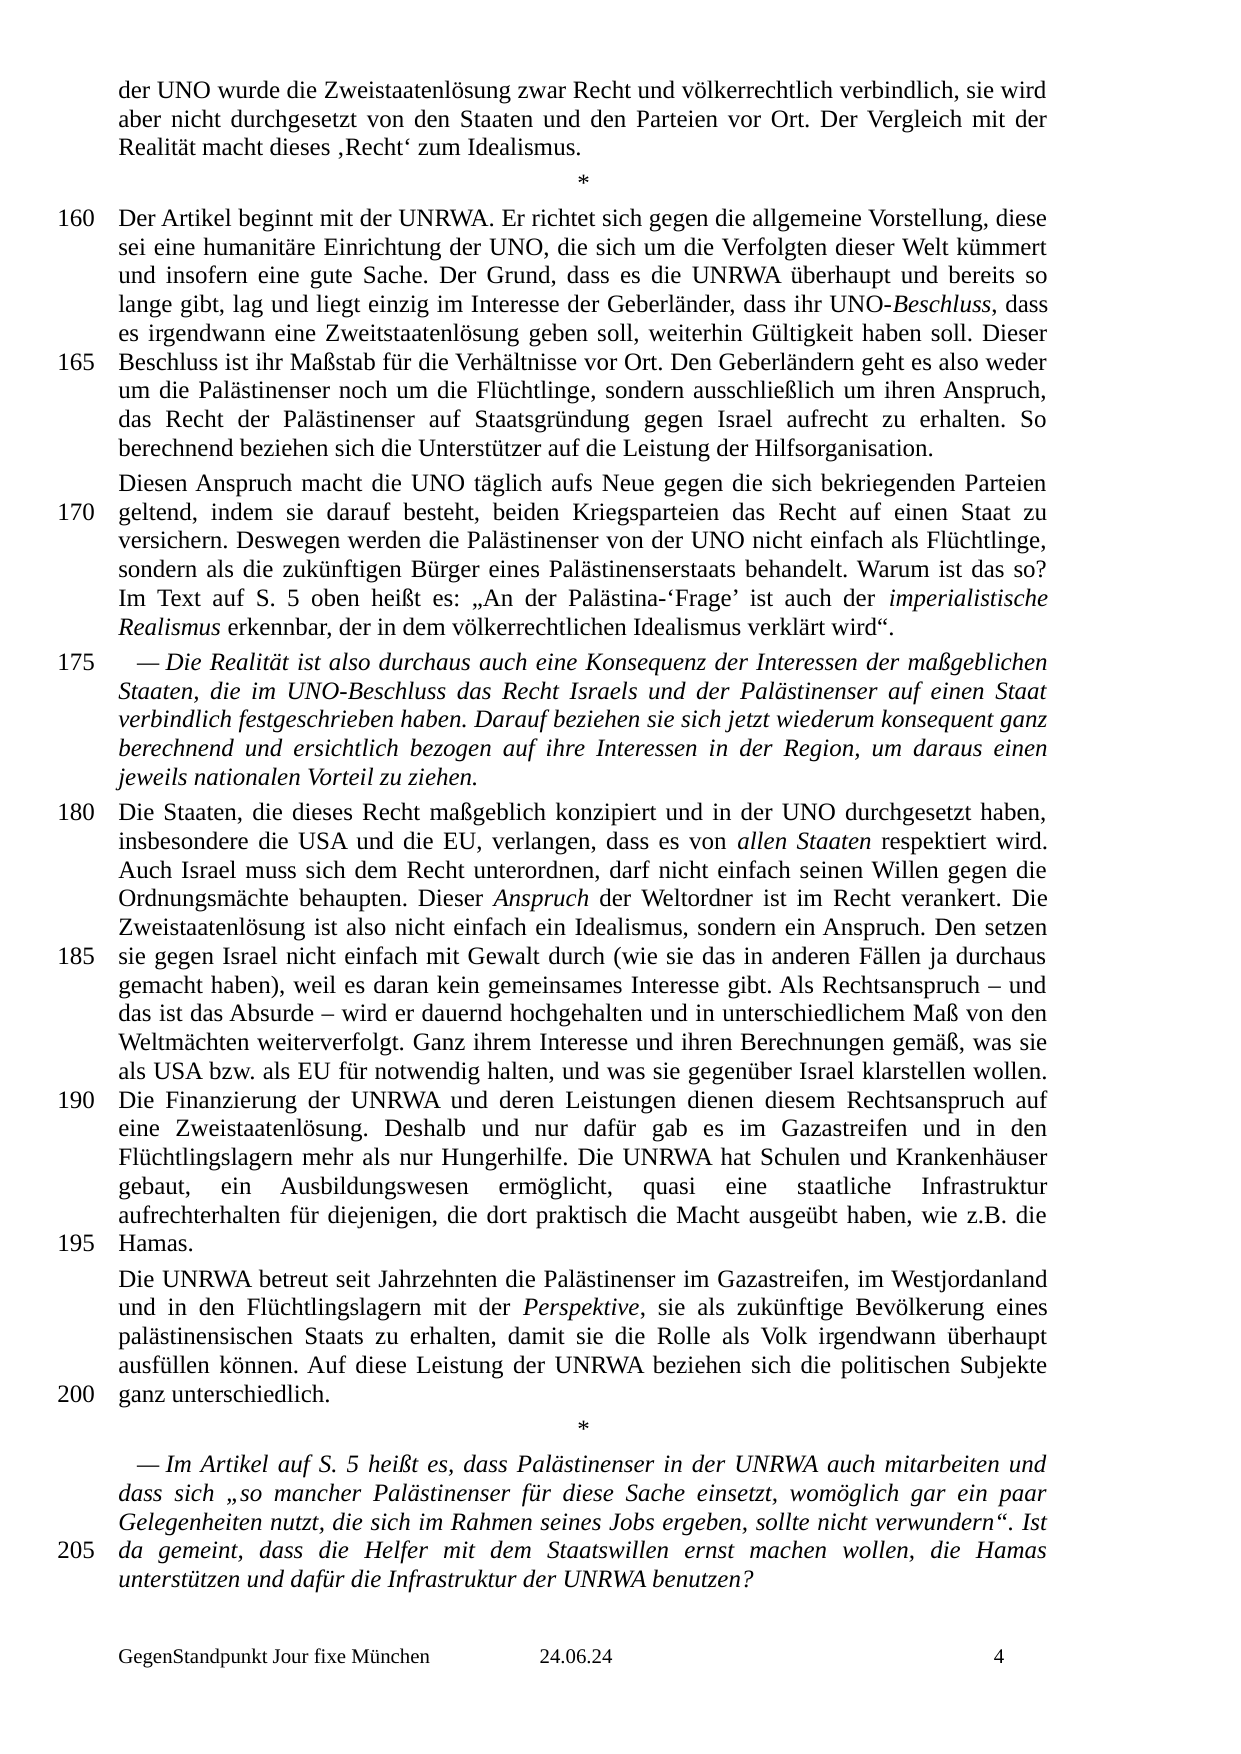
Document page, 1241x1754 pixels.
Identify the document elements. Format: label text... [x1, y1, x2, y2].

text Diesen Anspruch macht die UNO täglich aufs Neue gegen die sich bekriegenden Parteien geltend, indem sie darauf besteht, beiden Kriegsparteien das Recht auf einen Staat zu versichern. Deswegen werden die Palästinenser von der UNO nicht einfach als Flüchtlinge, sondern als die zukünftigen Bürger eines Palästinenserstaats behandelt. Warum ist das so? Im Text auf S. 5 oben heißt es: „An der Palästina-‘Frage’ ist auch der imperialistische Realismus erkennbar, der in dem völkerrechtlichen Idealismus verklärt wird“. [118, 468, 1048, 641]
text * [118, 1414, 1048, 1443]
text Die Staaten, die dieses Recht maßgeblich konzipiert und in der UNO durchgesetzt haben, insbesondere die USA und die EU, verlangen, dass es von allen Staaten respektiert wird. Auch Israel muss sich dem Recht unterordnen, darf nicht einfach seinen Willen gegen die Ordnungsmächte behaupten. Dieser Anspruch der Weltordner ist im Recht verankert. Die Zweistaatenlösung ist also nicht einfach ein Idealismus, sondern ein Anspruch. Den setzen sie gegen Israel nicht einfach mit Gewalt durch (wie sie das in anderen Fällen ja durchaus gemacht haben), weil es daran kein gemeinsames Interesse gibt. Als Rechtsanspruch – und das ist das Absurde – wird er dauernd hochgehalten und in unterschiedlichem Maß von den Weltmächten weiterverfolgt. Ganz ihrem Interesse und ihren Berechnungen gemäß, was sie als USA bzw. als EU für notwendig halten, und was sie gegenüber Israel klarstellen wollen. Die Finanzierung der UNRWA und deren Leistungen dienen diesem Rechtsanspruch auf eine Zweistaatenlösung. Deshalb und nur dafür gab es im Gazastreifen und in den Flüchtlingslagern mehr als nur Hungerhilfe. Die UNRWA hat Schulen und Krankenhäuser gebaut, ein Ausbildungswesen ermöglicht, quasi eine staatliche Infrastruktur aufrechterhalten für diejenigen, die dort praktisch die Macht ausgeübt haben, wie z.B. die Hamas. [118, 797, 1048, 1257]
text — Im Artikel auf S. 5 heißt es, dass Palästinenser in der UNRWA auch mitarbeiten und dass sich „so mancher Palästinenser für diese Sache einsetzt, womöglich gar ein paar Gelegenheiten nutzt, die sich im Rahmen seines Jobs ergeben, sollte nicht verwundern“. Ist da gemeint, dass die Helfer mit dem Staatswillen ernst machen wollen, die Hamas unterstützen und dafür die Infrastruktur der UNRWA benutzen? [118, 1449, 1048, 1593]
text — Die Realität ist also durchaus auch eine Konsequenz der Interessen der maßgeblichen Staaten, die im UNO-Beschluss das Recht Israels und der Palästinenser auf einen Staat verbindlich festgeschrieben haben. Darauf beziehen sie sich jetzt wiederum konsequent ganz berechnend und ersichtlich bezogen auf ihre Interessen in der Region, um daraus einen jeweils nationalen Vorteil zu ziehen. [118, 647, 1048, 791]
text Die UNRWA betreut seit Jahrzehnten die Palästinenser im Gazastreifen, im Westjordanland und in den Flüchtlingslagern mit der Perspektive, sie als zukünftige Bevölkerung eines palästinensischen Staats zu erhalten, damit sie die Rolle als Volk irgendwann überhaupt ausfüllen können. Auf diese Leistung der UNRWA beziehen sich die politischen Subjekte ganz unterschiedlich. [118, 1264, 1048, 1407]
text * [118, 168, 1048, 196]
text der UNO wurde die Zweistaatenlösung zwar Recht und völkerrechtlich verbindlich, sie wird aber nicht durchgesetzt von den Staaten und den Parteien vor Ort. Der Vergleich mit der Realität macht dieses ‚Recht‘ zum Idealismus. [118, 75, 1048, 161]
text Der Artikel beginnt mit der UNRWA. Er richtet sich gegen die allgemeine Vorstellung, diese sei eine humanitäre Einrichtung der UNO, die sich um die Verfolgten dieser Welt kümmert und insofern eine gute Sache. Der Grund, dass es die UNRWA überhaupt und bereits so lange gibt, lag und liegt einzig im Interesse der Geberländer, dass ihr UNO-Beschluss, dass es irgendwann eine Zweitstaatenlösung geben soll, weiterhin Gültigkeit haben soll. Dieser Beschluss ist ihr Maßstab für die Verhältnisse vor Ort. Den Geberländern geht es also weder um die Palästinenser noch um die Flüchtlinge, sondern ausschließlich um ihren Anspruch, das Recht der Palästinenser auf Staatsgründung gegen Israel aufrecht zu erhalten. So berechnend beziehen sich die Unterstützer auf die Leistung der Hilfsorganisation. [118, 203, 1048, 462]
